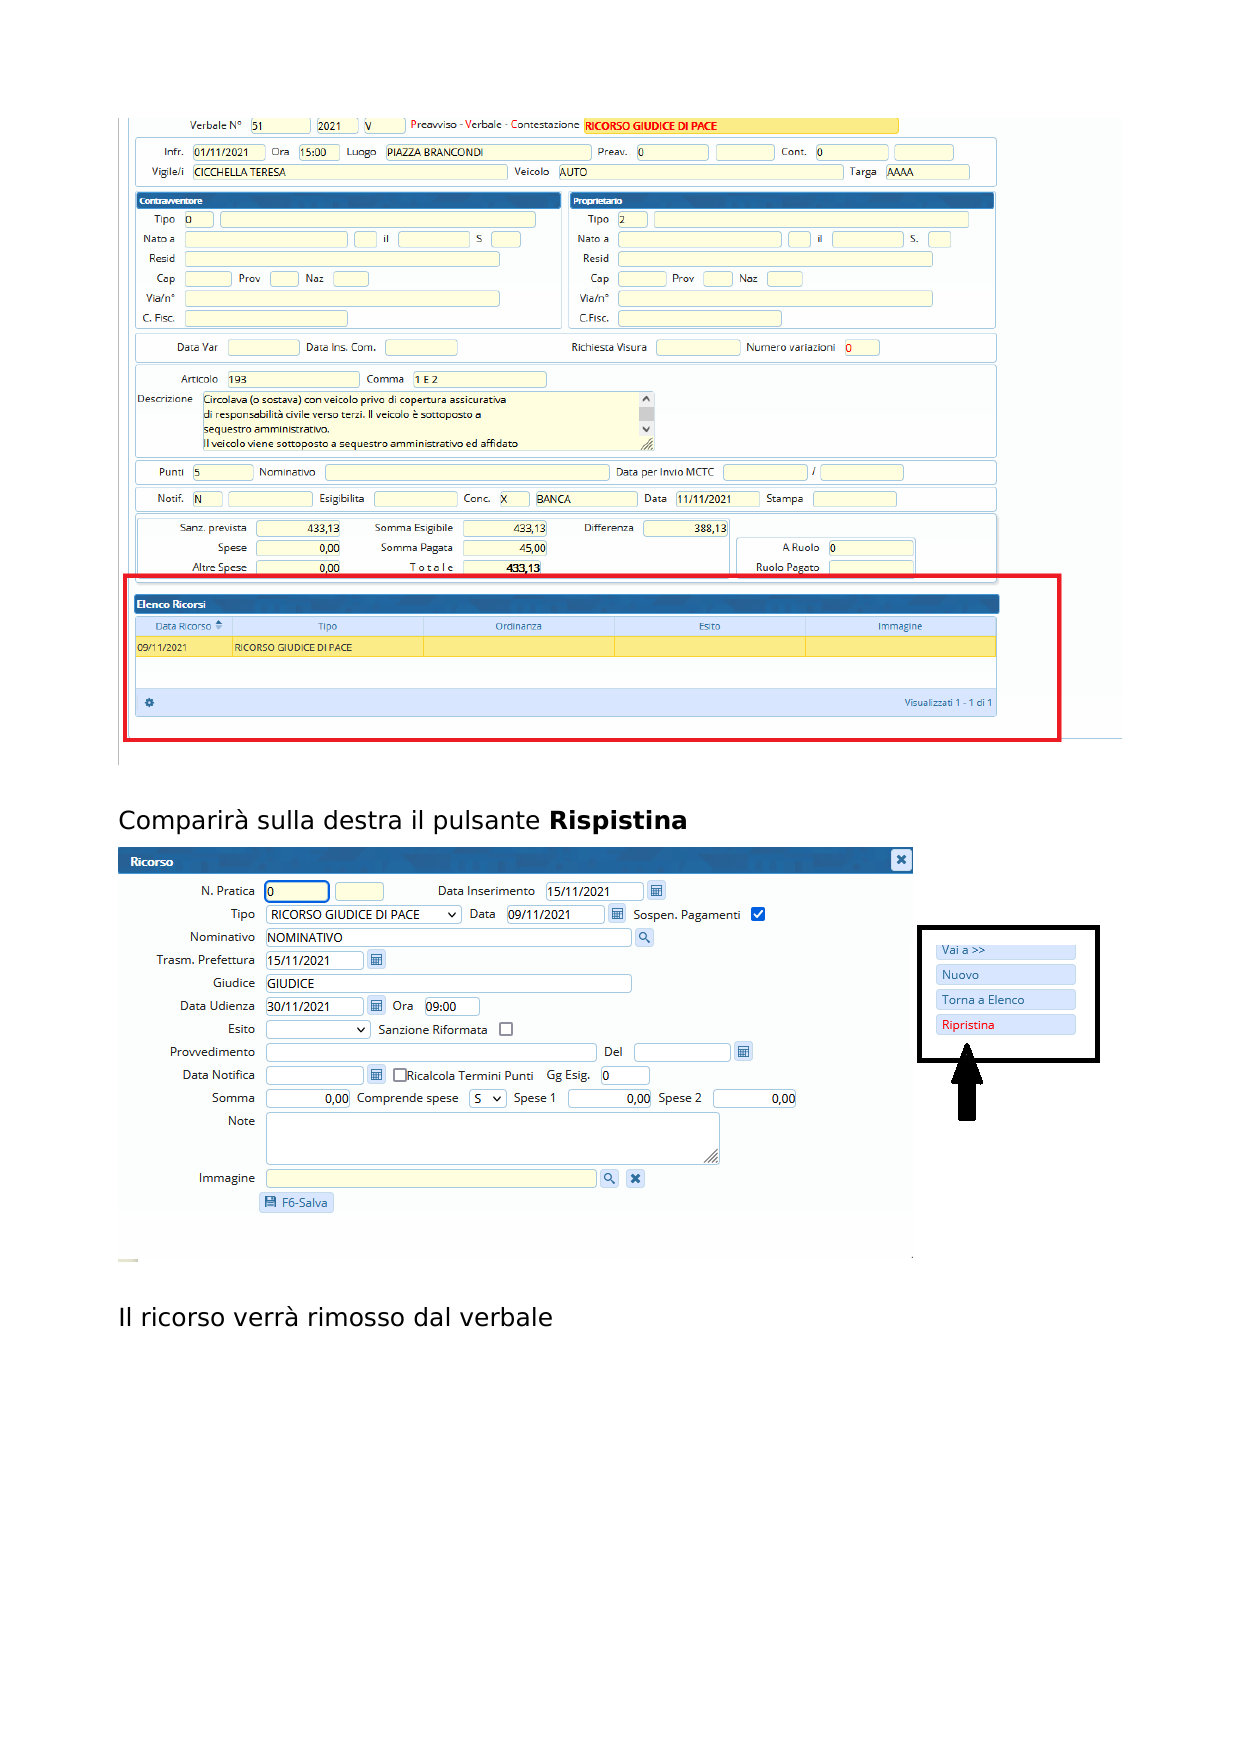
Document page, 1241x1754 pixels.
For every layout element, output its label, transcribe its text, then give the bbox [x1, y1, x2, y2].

picture [118, 847, 1123, 1262]
picture [118, 118, 1123, 765]
text Il ricorso verrà rimosso dal verbale [118, 1303, 1122, 1333]
text Comparirà sulla destra il pulsante Rispistina [118, 806, 1122, 835]
